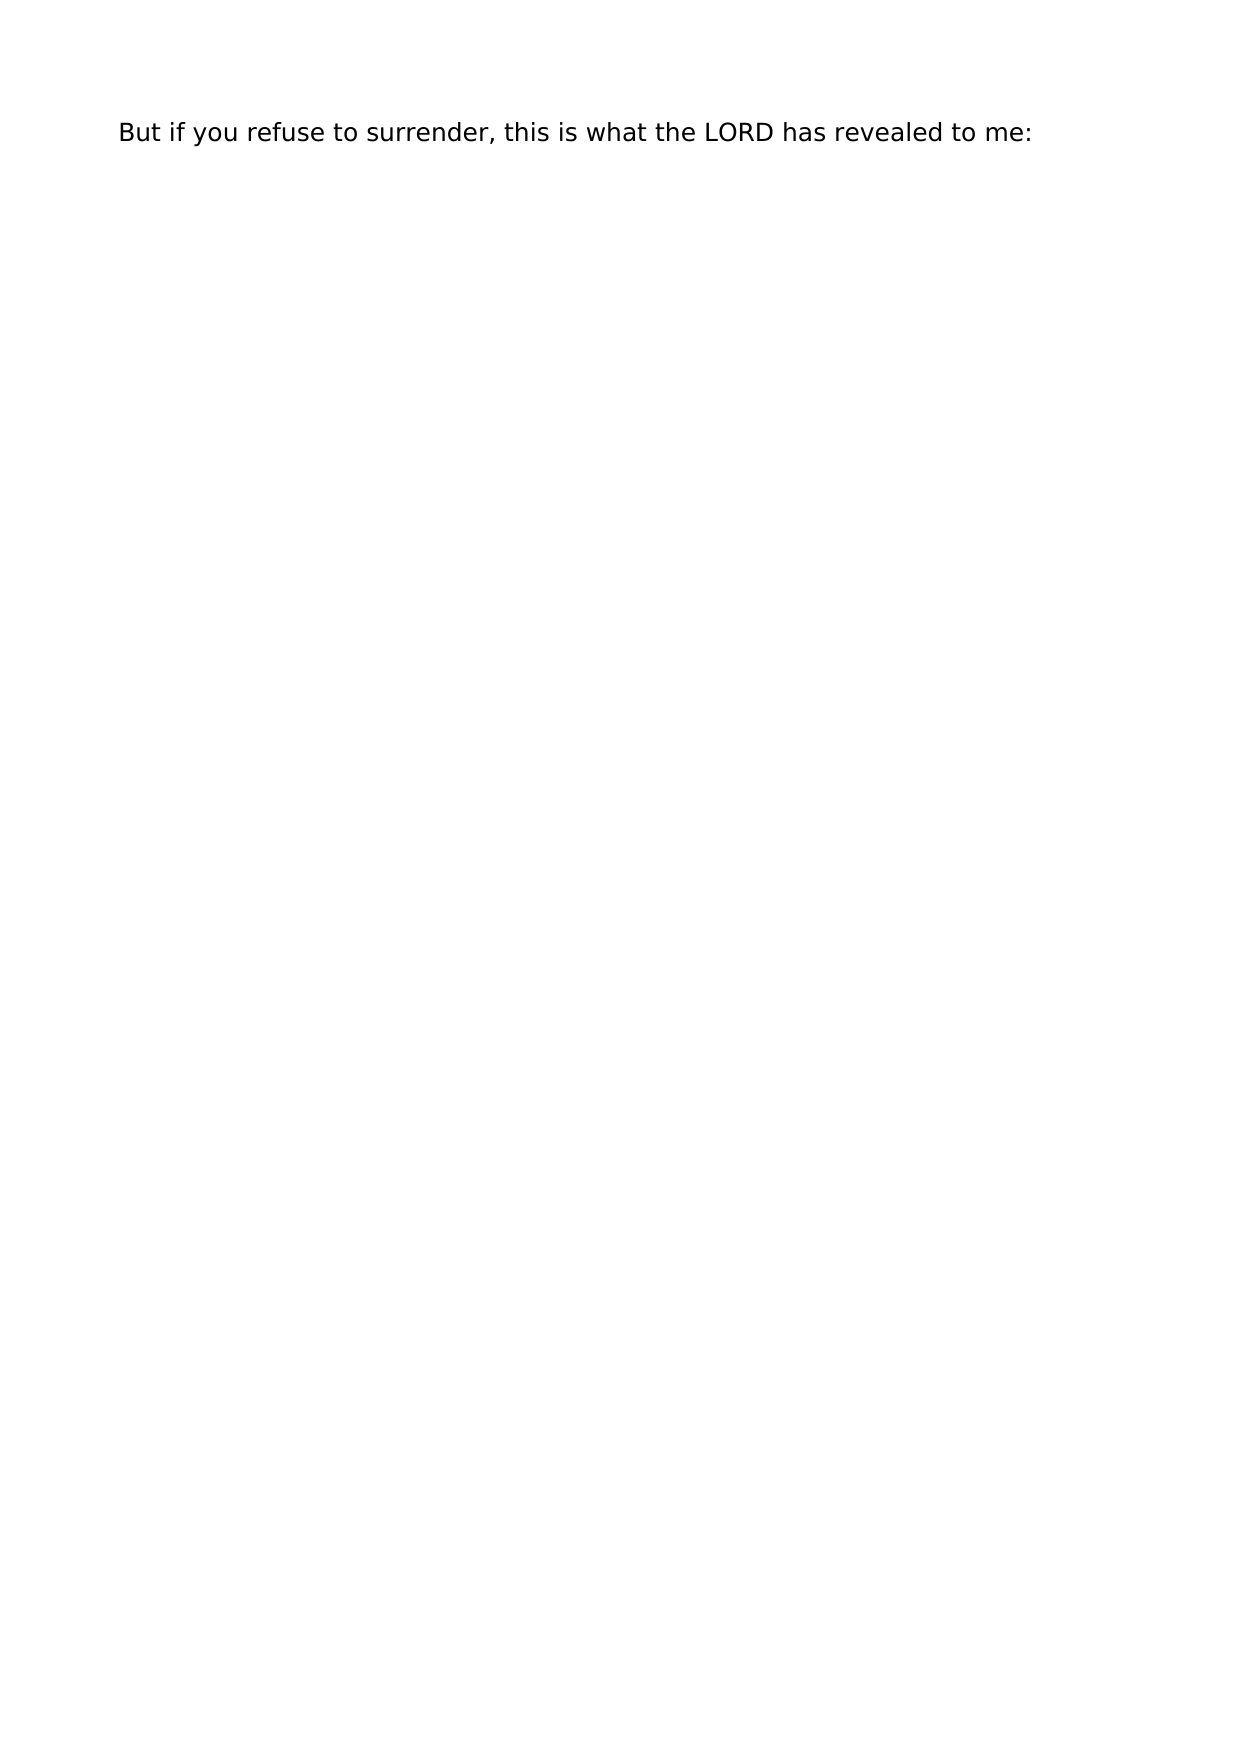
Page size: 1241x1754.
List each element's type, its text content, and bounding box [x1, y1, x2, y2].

text But if you refuse to surrender, this is what the LORD has revealed to me: [118, 118, 1122, 147]
